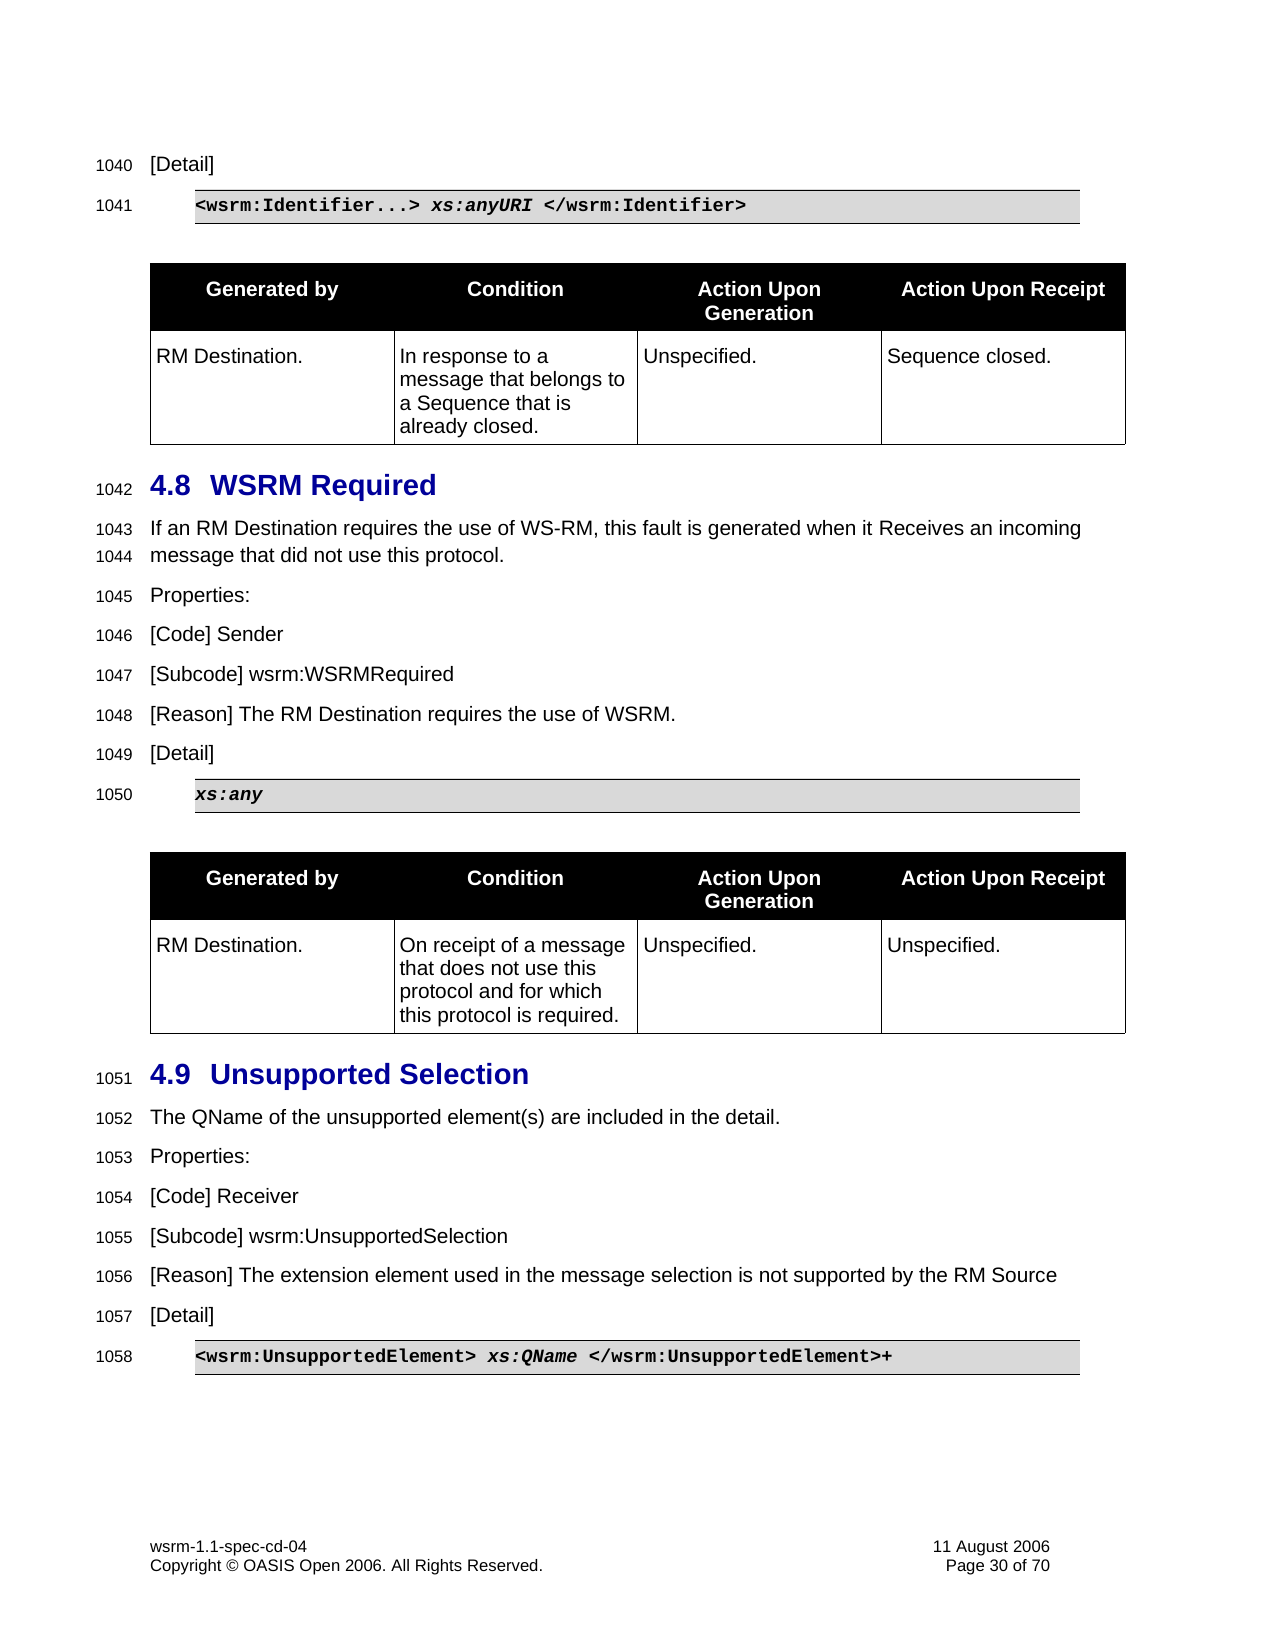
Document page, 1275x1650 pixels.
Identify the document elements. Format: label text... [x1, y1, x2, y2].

table_cell Unspecified. [638, 331, 881, 443]
table_cell Unspecified. [638, 920, 881, 1032]
text Properties: [150, 581, 1125, 608]
table_header Action Upon Generation [638, 264, 881, 330]
table_header Action Upon Receipt [882, 853, 1125, 919]
text [Code] Receiver [150, 1182, 1125, 1209]
table_cell RM Destination. [151, 331, 394, 443]
text xs:any [195, 780, 1080, 812]
table_cell Sequence closed. [882, 331, 1125, 443]
text [Detail] [150, 150, 1125, 177]
text <wsrm:UnsupportedElement> xs:QName </wsrm:UnsupportedElement>+ [195, 1341, 1080, 1374]
table_header Generated by [151, 853, 394, 919]
text [Detail] [150, 1301, 1125, 1328]
table_header Condition [395, 853, 637, 919]
text [Code] Sender [150, 620, 1125, 647]
table_cell In response to a message that belongs to a Sequence that is already closed. [395, 331, 637, 443]
text If an RM Destination requires the use of WS-RM, this fault is generated when it Receives an incoming message that did not use this protocol. [150, 514, 1125, 568]
subtitle Unsupported Selection [150, 1058, 1125, 1091]
table_header Action Upon Generation [638, 853, 881, 919]
text [Subcode] wsrm:WSRMRequired [150, 660, 1125, 687]
text <wsrm:Identifier...> xs:anyURI </wsrm:Identifier> [195, 191, 1080, 223]
text [Subcode] wsrm:UnsupportedSelection [150, 1221, 1125, 1248]
text The QName of the unsupported element(s) are included in the detail. [150, 1103, 1125, 1130]
table_cell On receipt of a message that does not use this protocol and for which this protocol is required. [395, 920, 637, 1032]
table_cell RM Destination. [151, 920, 394, 1032]
table_header Condition [395, 264, 637, 330]
text [Detail] [150, 739, 1125, 766]
table_header Generated by [151, 264, 394, 330]
subtitle WSRM Required [150, 469, 1125, 502]
table_header Action Upon Receipt [882, 264, 1125, 330]
text Properties: [150, 1142, 1125, 1169]
text [Reason] The extension element used in the message selection is not supported by the RM Source [150, 1261, 1125, 1288]
table_cell Unspecified. [882, 920, 1125, 1032]
text [Reason] The RM Destination requires the use of WSRM. [150, 699, 1125, 726]
